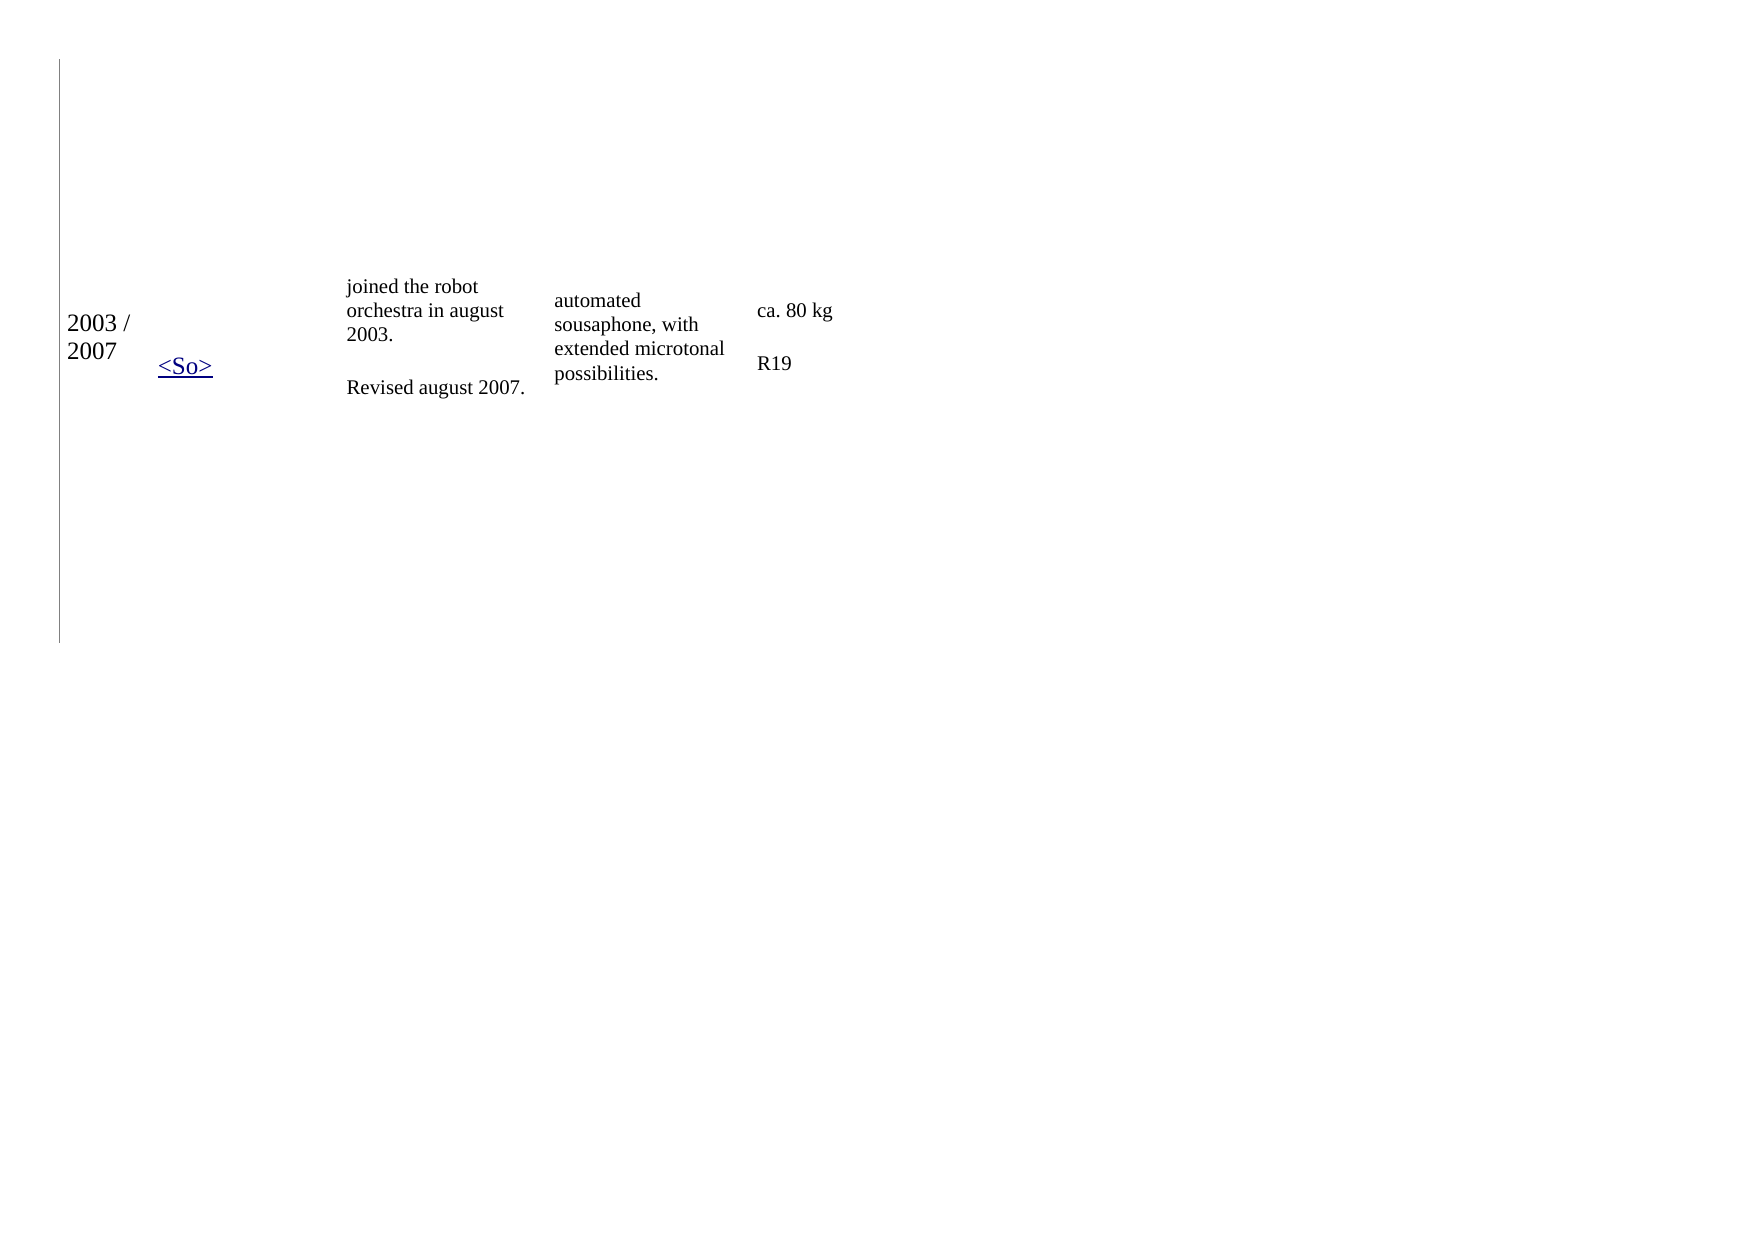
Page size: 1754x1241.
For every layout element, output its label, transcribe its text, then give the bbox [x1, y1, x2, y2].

table_cell [874, 59, 1754, 643]
table_cell joined the robot orchestra in august 2003. Revised august 2007. [339, 59, 546, 643]
table_cell <So> [150, 59, 338, 643]
table_cell ca. 80 kg R19 [749, 59, 874, 643]
table_cell automated sousaphone, with extended microtonal possibilities. [546, 59, 749, 643]
table_cell 2003 / 2007 [60, 59, 150, 643]
